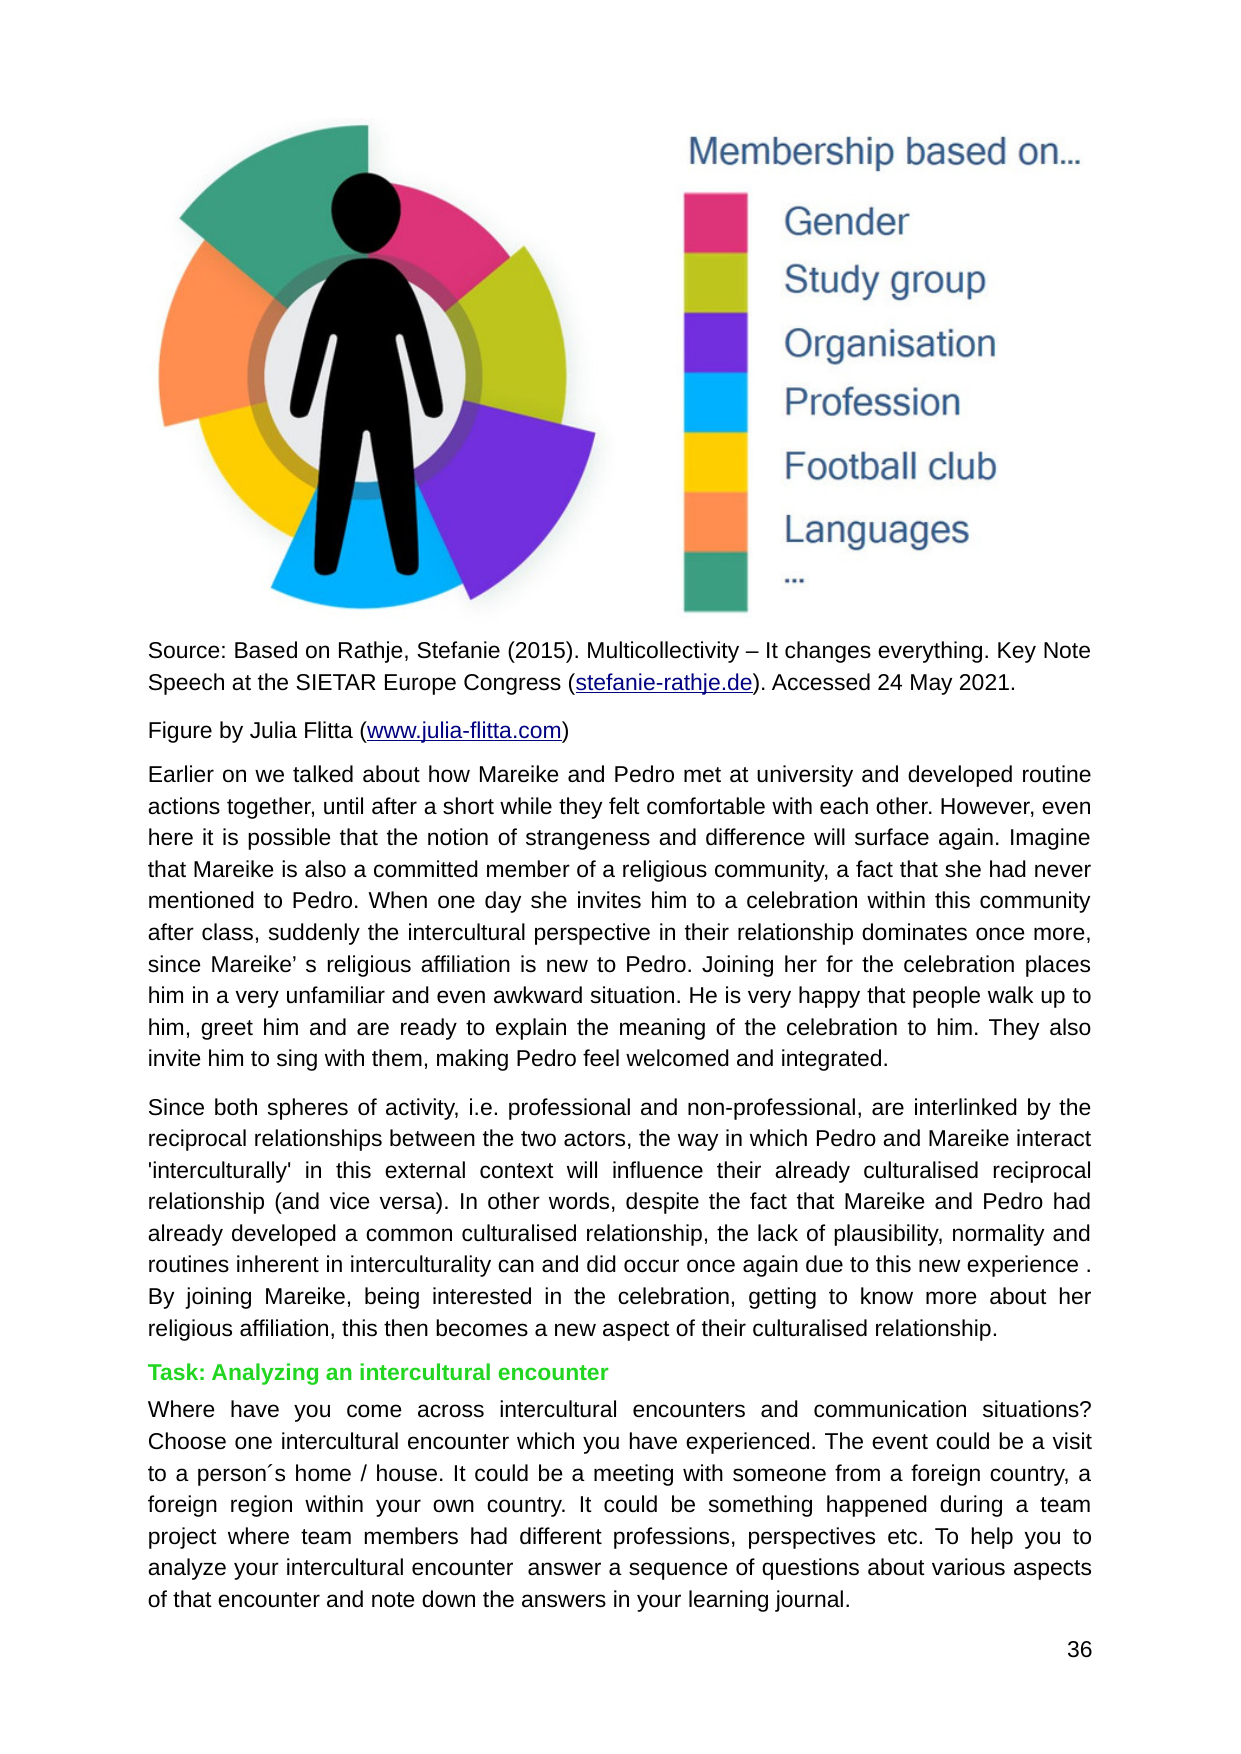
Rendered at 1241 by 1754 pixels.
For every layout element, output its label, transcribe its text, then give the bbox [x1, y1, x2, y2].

text Source: Based on Rathje, Stefanie (2015). Multicollectivity – It changes everything. Key Note Speech at the SIETAR Europe Congress (stefanie-rathje.de). Accessed 24 May 2021. [148, 637, 1092, 695]
text Earlier on we talked about how Mareike and Pedro met at university and developed routine actions together, until after a short while they felt comfortable with each other. However, even here it is possible that the notion of strangeness and difference will surface again. Imagine that Mareike is also a committed member of a religious community, a fact that she had never mentioned to Pedro. When one day she invites him to a celebration within this community after class, suddenly the intercultural perspective in their relationship dominates once more, since Mareike’ s religious affiliation is new to Pedro. Joining her for the celebration places him in a very unfamiliar and even awkward situation. He is very happy that people walk up to him, greet him and are ready to explain the meaning of the celebration to him. They also invite him to sing with them, making Pedro feel welcomed and integrated. [148, 761, 1092, 1072]
text Figure by Julia Flitta (www.julia-flitta.com) [148, 717, 1092, 743]
text Since both spheres of activity, i.e. professional and non-professional, are interlinked by the reciprocal relationships between the two actors, the way in which Pedro and Mareike interact 'interculturally' in this external context will influence their already culturalised reciprocal relationship (and vice versa). In other words, despite the fact that Mareike and Pedro had already developed a common culturalised relationship, the lack of plausibility, normality and routines inherent in interculturality can and did occur once again due to this new experience . By joining Mareike, being interested in the celebration, getting to know more about her religious affiliation, this then becomes a new aspect of their culturalised relationship. [148, 1093, 1092, 1341]
subtitle Task: Analyzing an intercultural encounter [148, 1358, 1092, 1385]
text Where have you come across intercultural encounters and communication situations? Choose one intercultural encounter which you have experienced. The event could be a visit to a person´s home / house. It could be a meeting with someone from a foreign country, a foreign region within your own country. It could be something happened during a team project where team members had different professions, perspectives etc. To help you to analyze your intercultural encounter answer a sequence of questions about various aspects of that encounter and note down the answers in your learning journal. [148, 1396, 1092, 1612]
